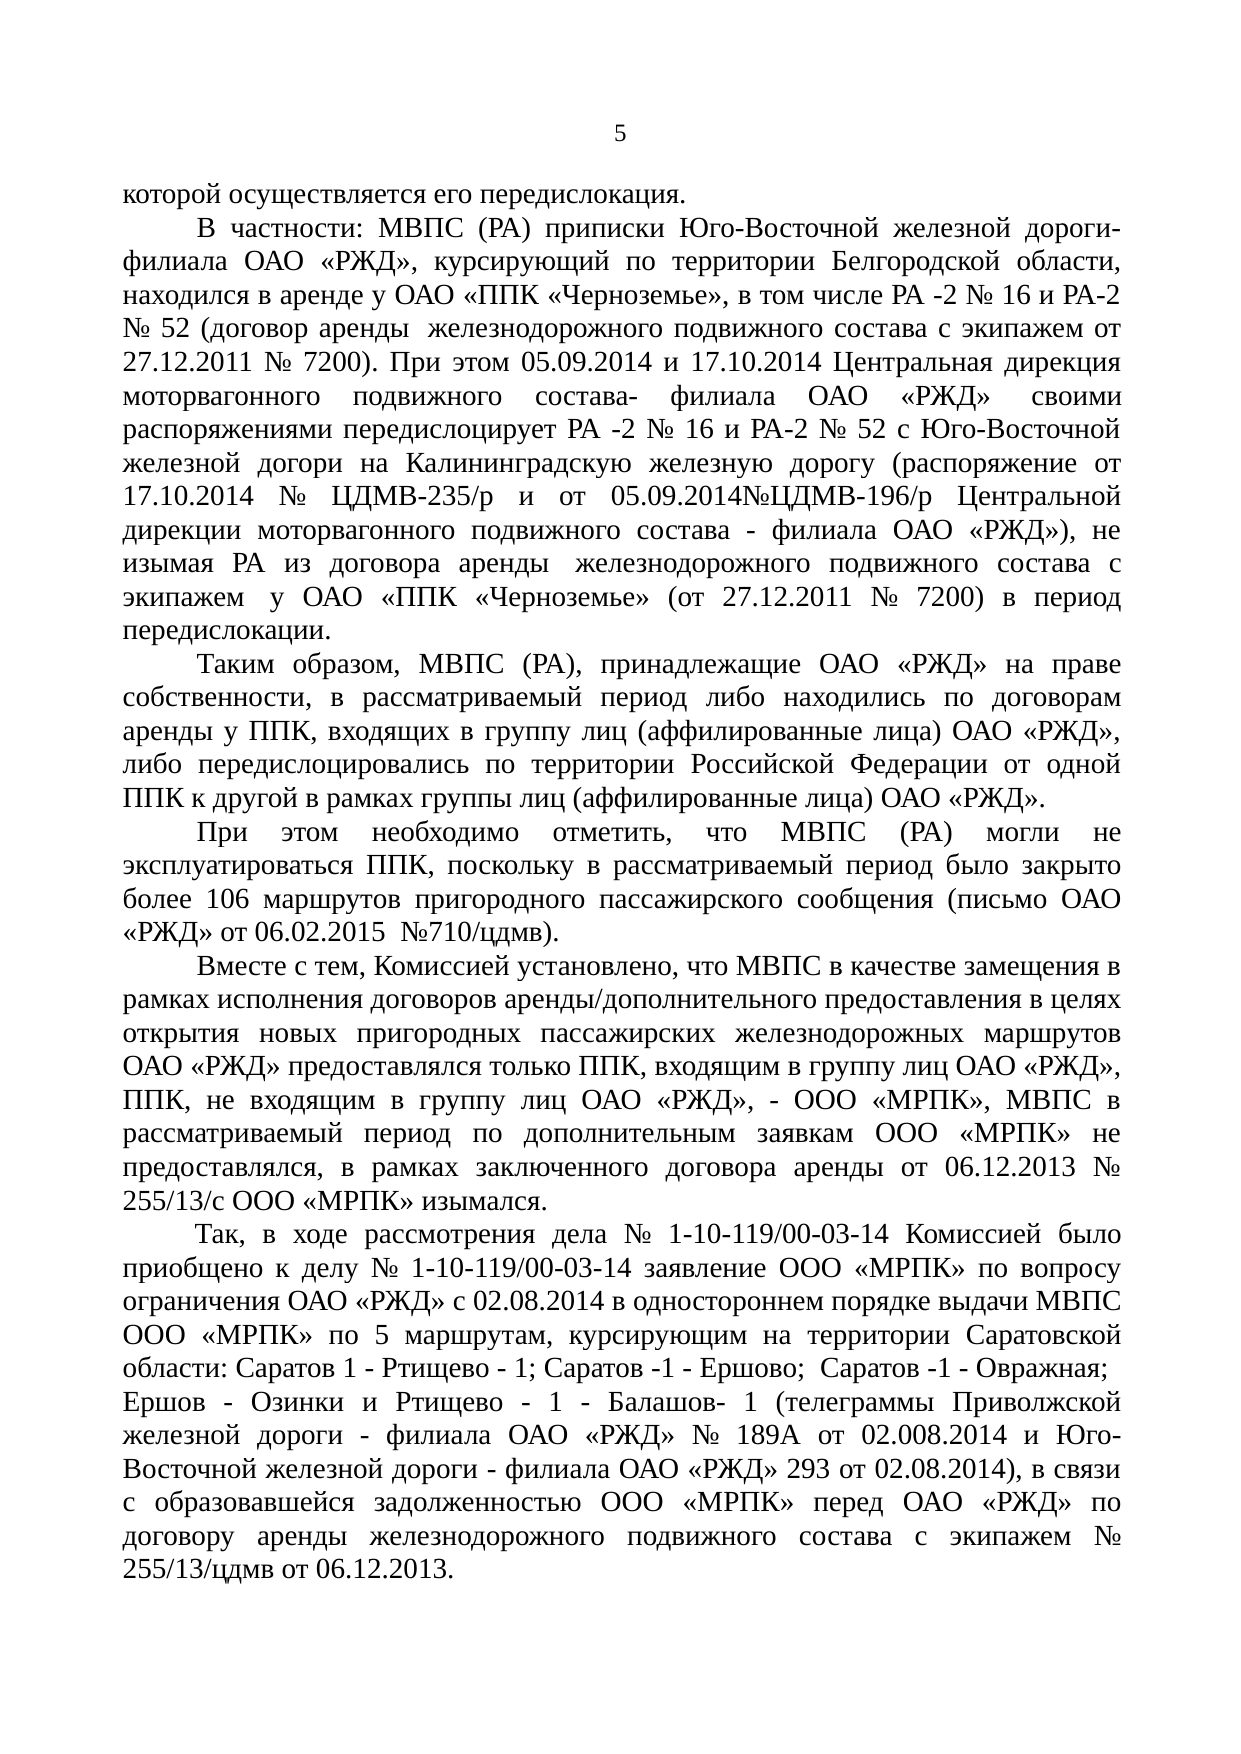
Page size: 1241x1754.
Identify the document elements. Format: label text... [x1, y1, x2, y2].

text Вместе с тем, Комиссией установлено, что МВПС в качестве замещения в рамках исполнения договоров аренды/дополнительного предоставления в целях открытия новых пригородных пассажирских железнодорожных маршрутов ОАО «РЖД» предоставлялся только ППК, входящим в группу лиц ОАО «РЖД», ППК, не входящим в группу лиц ОАО «РЖД», - ООО «МРПК», МВПС в рассматриваемый период по дополнительным заявкам ООО «МРПК» не предоставлялся, в рамках заключенного договора аренды от 06.12.2013 № 255/13/с ООО «МРПК» изымался. [122, 948, 1122, 1216]
text В частности: МВПС (РА) приписки Юго-Восточной железной дороги-филиала ОАО «РЖД», курсирующий по территории Белгородской области, находился в аренде у ОАО «ППК «Черноземье», в том числе РА -2 № 16 и РА-2 № 52 (договор аренды железнодорожного подвижного состава с экипажем от 27.12.2011 № 7200). При этом 05.09.2014 и 17.10.2014 Центральная дирекция моторвагонного подвижного состава- филиала ОАО «РЖД» своими распоряжениями передислоцирует РА -2 № 16 и РА-2 № 52 с Юго-Восточной железной догори на Калининградскую железную дорогу (распоряжение от 17.10.2014 № ЦДМВ-235/р и от 05.09.2014№ЦДМВ-196/р Центральной дирекции моторвагонного подвижного состава - филиала ОАО «РЖД»), не изымая РА из договора аренды железнодорожного подвижного состава с экипажем у ОАО «ППК «Черноземье» (от 27.12.2011 № 7200) в период передислокации. [122, 210, 1122, 646]
text Таким образом, МВПС (РА), принадлежащие ОАО «РЖД» на праве собственности, в рассматриваемый период либо находились по договорам аренды у ППК, входящих в группу лиц (аффилированные лица) ОАО «РЖД», либо передислоцировались по территории Российской Федерации от одной ППК к другой в рамках группы лиц (аффилированные лица) ОАО «РЖД». [122, 646, 1122, 814]
text которой осуществляется его передислокация. [122, 176, 1122, 210]
text При этом необходимо отметить, что МВПС (РА) могли не эксплуатироваться ППК, поскольку в рассматриваемый период было закрыто более 106 маршрутов пригородного пассажирского сообщения (письмо ОАО «РЖД» от 06.02.2015 №710/цдмв). [122, 814, 1122, 948]
text Так, в ходе рассмотрения дела № 1-10-119/00-03-14 Комиссией было приобщено к делу № 1-10-119/00-03-14 заявление ООО «МРПК» по вопросу ограничения ОАО «РЖД» с 02.08.2014 в одностороннем порядке выдачи МВПС ООО «МРПК» по 5 маршрутам, курсирующим на территории Саратовской области: Саратов 1 - Ртищево - 1; Саратов -1 - Ершово; Саратов -1 - Овражная; Ершов - Озинки и Ртищево - 1 - Балашов- 1 (телеграммы Приволжской железной дороги - филиала ОАО «РЖД» № 189А от 02.008.2014 и Юго-Восточной железной дороги - филиала ОАО «РЖД» 293 от 02.08.2014), в связи с образовавшейся задолженностью ООО «МРПК» перед ОАО «РЖД» по договору аренды железнодорожного подвижного состава с экипажем № 255/13/цдмв от 06.12.2013. [122, 1216, 1122, 1585]
